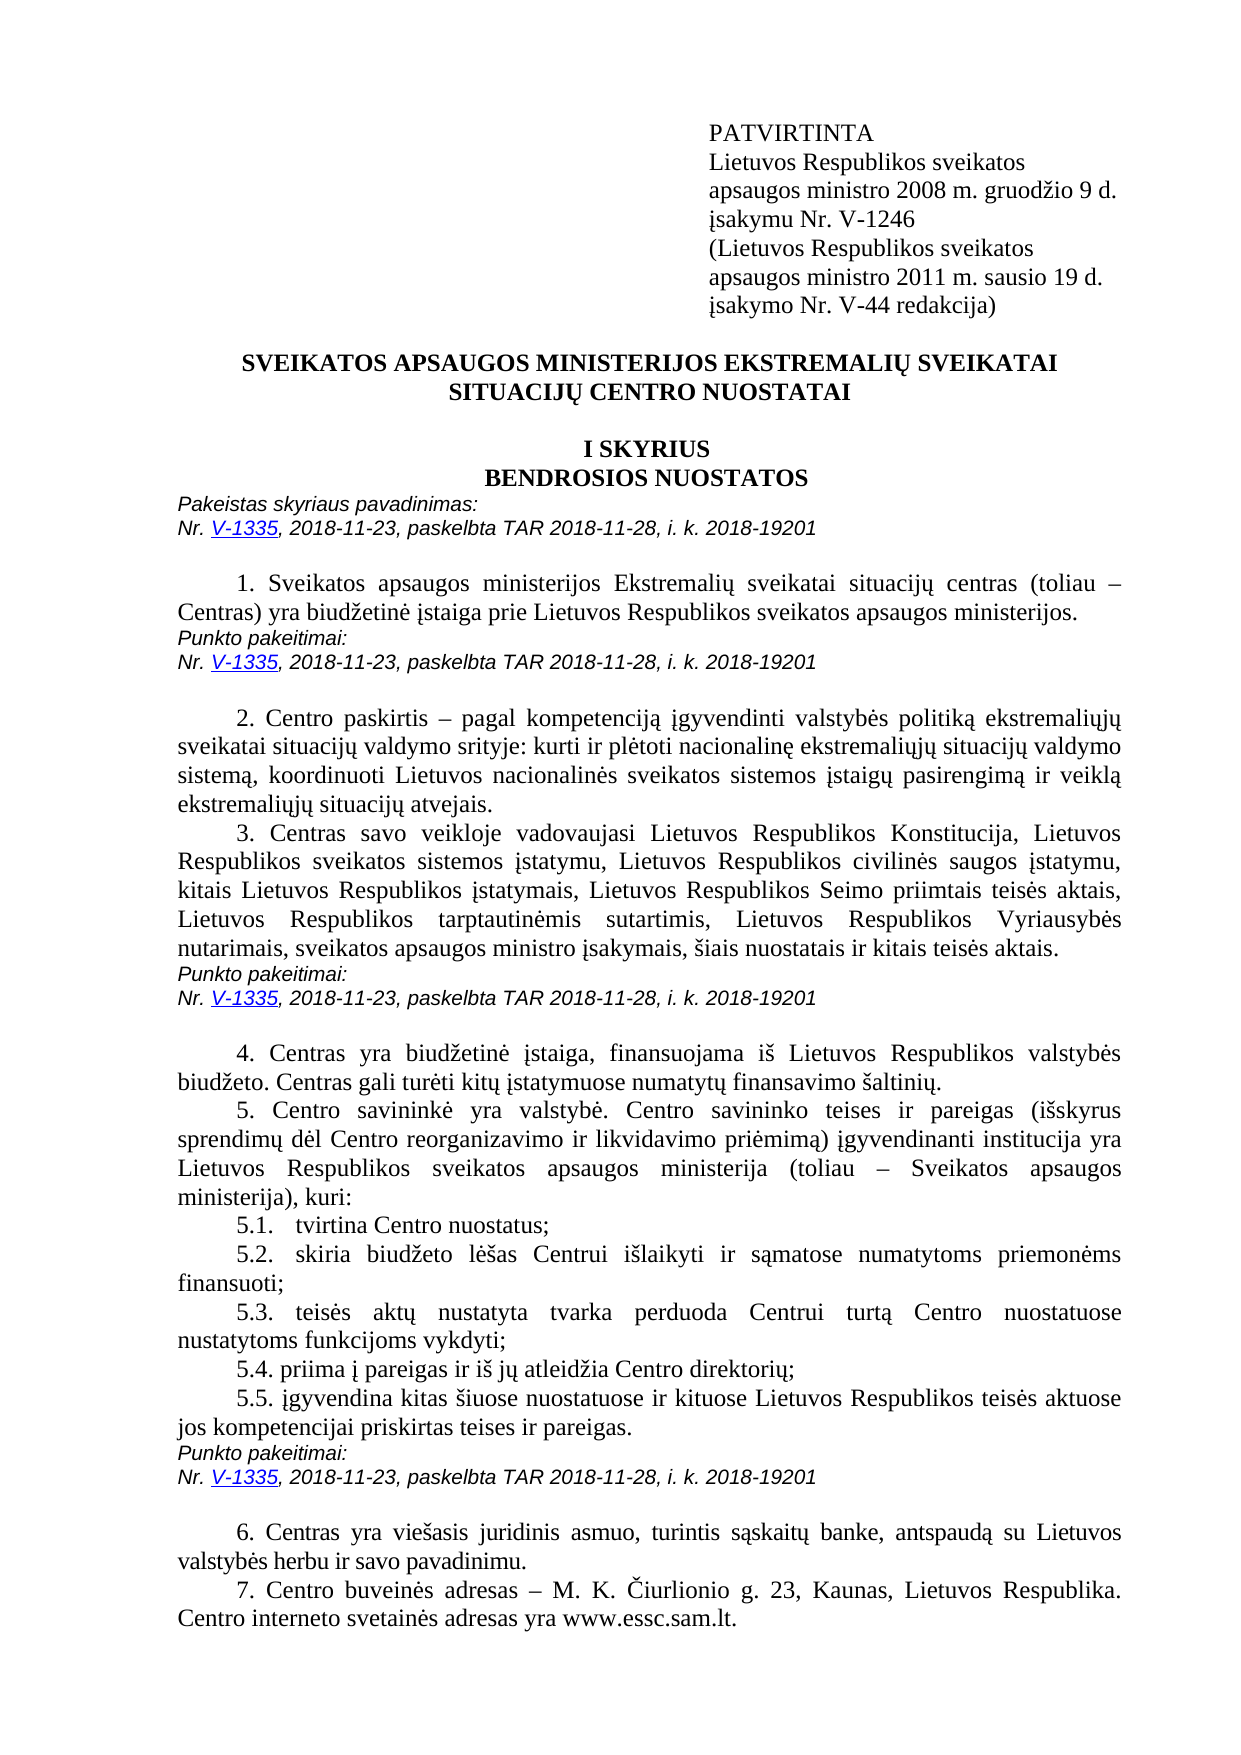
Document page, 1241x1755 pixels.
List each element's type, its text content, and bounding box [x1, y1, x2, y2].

text Punkto pakeitimai: [177, 626, 1122, 650]
text I SKYRIUS BENDROSIOS NUOSTATOS [177, 434, 1122, 492]
text 5.4. priima į pareigas ir iš jų atleidžia Centro direktorių; [177, 1354, 1122, 1383]
text Pakeistas skyriaus pavadinimas: [177, 492, 1122, 516]
text 1. Sveikatos apsaugos ministerijos Ekstremalių sveikatai situacijų centras (toliau – Centras) yra biudžetinė įstaiga prie Lietuvos Respublikos sveikatos apsaugos ministerijos. [177, 568, 1122, 626]
text SVEIKATOS APSAUGOS MINISTERIJOS EKSTREMALIŲ SVEIKATAI SITUACIJŲ CENTRO NUOSTATAI [177, 348, 1122, 406]
text 2. Centro paskirtis – pagal kompetenciją įgyvendinti valstybės politiką ekstremaliųjų sveikatai situacijų valdymo srityje: kurti ir plėtoti nacionalinę ekstremaliųjų situacijų valdymo sistemą, koordinuoti Lietuvos nacionalinės sveikatos sistemos įstaigų pasirengimą ir veiklą ekstremaliųjų situacijų atvejais. [177, 703, 1122, 818]
text Lietuvos Respublikos sveikatos [177, 147, 1122, 176]
text Nr. V-1335, 2018-11-23, paskelbta TAR 2018-11-28, i. k. 2018-19201 [177, 1464, 1122, 1488]
text apsaugos ministro 2011 m. sausio 19 d. [177, 262, 1122, 291]
text (Lietuvos Respublikos sveikatos [177, 233, 1122, 262]
text 5. Centro savininkė yra valstybė. Centro savininko teises ir pareigas (išskyrus sprendimų dėl Centro reorganizavimo ir likvidavimo priėmimą) įgyvendinanti institucija yra Lietuvos Respublikos sveikatos apsaugos ministerija (toliau – Sveikatos apsaugos ministerija), kuri: [177, 1096, 1122, 1211]
text įsakymo Nr. V-44 redakcija) [177, 291, 1122, 319]
text Nr. V-1335, 2018-11-23, paskelbta TAR 2018-11-28, i. k. 2018-19201 [177, 516, 1122, 540]
text 4. Centras yra biudžetinė įstaiga, finansuojama iš Lietuvos Respublikos valstybės biudžeto. Centras gali turėti kitų įstatymuose numatytų finansavimo šaltinių. [177, 1038, 1122, 1096]
text 7. Centro buveinės adresas ‒ M. K. Čiurlionio g. 23, Kaunas, Lietuvos Respublika. Centro interneto svetainės adresas yra www.essc.sam.lt. [177, 1575, 1122, 1632]
text 5.3. teisės aktų nustatyta tvarka perduoda Centrui turtą Centro nuostatuose nustatytoms funkcijoms vykdyti; [177, 1297, 1122, 1354]
text 6. Centras yra viešasis juridinis asmuo, turintis sąskaitų banke, antspaudą su Lietuvos valstybės herbu ir savo pavadinimu. [177, 1517, 1122, 1575]
text Nr. V-1335, 2018-11-23, paskelbta TAR 2018-11-28, i. k. 2018-19201 [177, 650, 1122, 674]
text Nr. V-1335, 2018-11-23, paskelbta TAR 2018-11-28, i. k. 2018-19201 [177, 985, 1122, 1009]
text Punkto pakeitimai: [177, 961, 1122, 985]
text PATVIRTINTA [709, 118, 1122, 147]
text 5.1. tvirtina Centro nuostatus; [177, 1211, 1122, 1239]
text 3. Centras savo veikloje vadovaujasi Lietuvos Respublikos Konstitucija, Lietuvos Respublikos sveikatos sistemos įstatymu, Lietuvos Respublikos civilinės saugos įstatymu, kitais Lietuvos Respublikos įstatymais, Lietuvos Respublikos Seimo priimtais teisės aktais, Lietuvos Respublikos tarptautinėmis sutartimis, Lietuvos Respublikos Vyriausybės nutarimais, sveikatos apsaugos ministro įsakymais, šiais nuostatais ir kitais teisės aktais. [177, 818, 1122, 961]
text įsakymu Nr. V-1246 [177, 204, 1122, 233]
text Punkto pakeitimai: [177, 1441, 1122, 1464]
text 5.5. įgyvendina kitas šiuose nuostatuose ir kituose Lietuvos Respublikos teisės aktuose jos kompetencijai priskirtas teises ir pareigas. [177, 1383, 1122, 1441]
text apsaugos ministro 2008 m. gruodžio 9 d. [177, 176, 1122, 204]
text 5.2. skiria biudžeto lėšas Centrui išlaikyti ir sąmatose numatytoms priemonėms finansuoti; [177, 1239, 1122, 1297]
